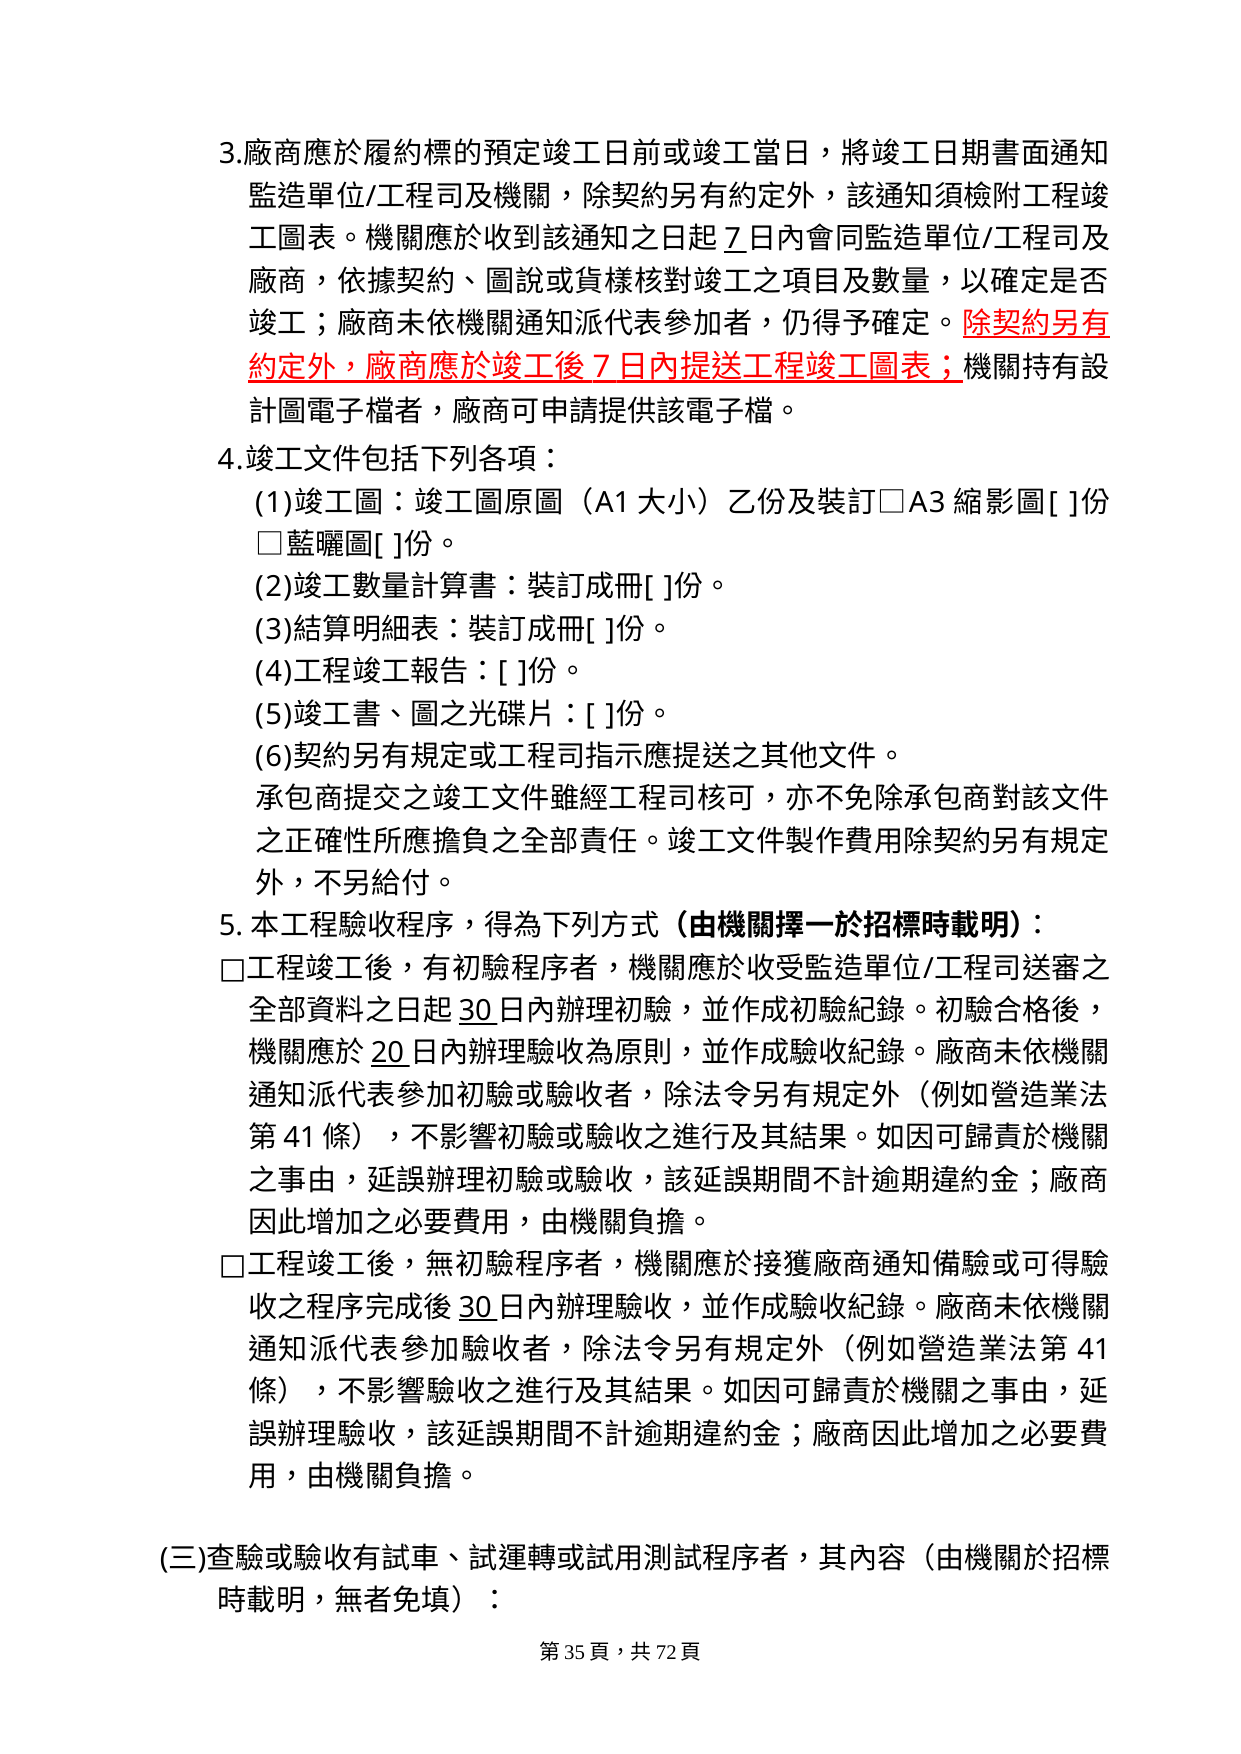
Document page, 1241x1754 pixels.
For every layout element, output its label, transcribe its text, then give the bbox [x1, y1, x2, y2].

text □工程竣工後，有初驗程序者，機關應於收受監造單位/工程司送審之全部資料之日起30日內辦理初驗，並作成初驗紀錄。初驗合格後，機關應於20日內辦理驗收為原則，並作成驗收紀錄。廠商未依機關通知派代表參加初驗或驗收者，除法令另有規定外（例如營造業法第41條），不影響初驗或驗收之進行及其結果。如因可歸責於機關之事由，延誤辦理初驗或驗收，該延誤期間不計逾期違約金；廠商因此增加之必要費用，由機關負擔。 [218, 944, 1110, 1241]
text (6)契約另有規定或工程司指示應提送之其他文件。 [255, 733, 1110, 775]
text (4)工程竣工報告：[ ]份。 [255, 648, 1110, 690]
text (1)竣工圖：竣工圖原圖（A1大小）乙份及裝訂□A3縮影圖[ ]份□藍曬圖[ ]份。 [255, 478, 1110, 563]
text 5. 本工程驗收程序，得為下列方式（由機關擇一於招標時載明）： [218, 902, 1110, 944]
text (三)查驗或驗收有試車、試運轉或試用測試程序者，其內容（由機關於招標時載明，無者免填）： [159, 1534, 1110, 1619]
text 4.竣工文件包括下列各項： [217, 436, 1110, 478]
text (3)結算明細表：裝訂成冊[ ]份。 [255, 605, 1110, 648]
text (2)竣工數量計算書：裝訂成冊[ ]份。 [255, 563, 1110, 605]
text 承包商提交之竣工文件雖經工程司核可，亦不免除承包商對該文件之正確性所應擔負之全部責任。竣工文件製作費用除契約另有規定外，不另給付。 [255, 775, 1110, 902]
text □工程竣工後，無初驗程序者，機關應於接獲廠商通知備驗或可得驗收之程序完成後30日內辦理驗收，並作成驗收紀錄。廠商未依機關通知派代表參加驗收者，除法令另有規定外（例如營造業法第41條），不影響驗收之進行及其結果。如因可歸責於機關之事由，延誤辦理驗收，該延誤期間不計逾期違約金；廠商因此增加之必要費用，由機關負擔。 [218, 1241, 1110, 1495]
text 3.廠商應於履約標的預定竣工日前或竣工當日，將竣工日期書面通知監造單位/工程司及機關，除契約另有約定外，該通知須檢附工程竣工圖表。機關應於收到該通知之日起7日內會同監造單位/工程司及廠商，依據契約、圖說或貨樣核對竣工之項目及數量，以確定是否竣工；廠商未依機關通知派代表參加者，仍得予確定。除契約另有約定外，廠商應於竣工後7日內提送工程竣工圖表；機關持有設計圖電子檔者，廠商可申請提供該電子檔。 [218, 130, 1110, 429]
text (5)竣工書、圖之光碟片：[ ]份。 [255, 690, 1110, 733]
